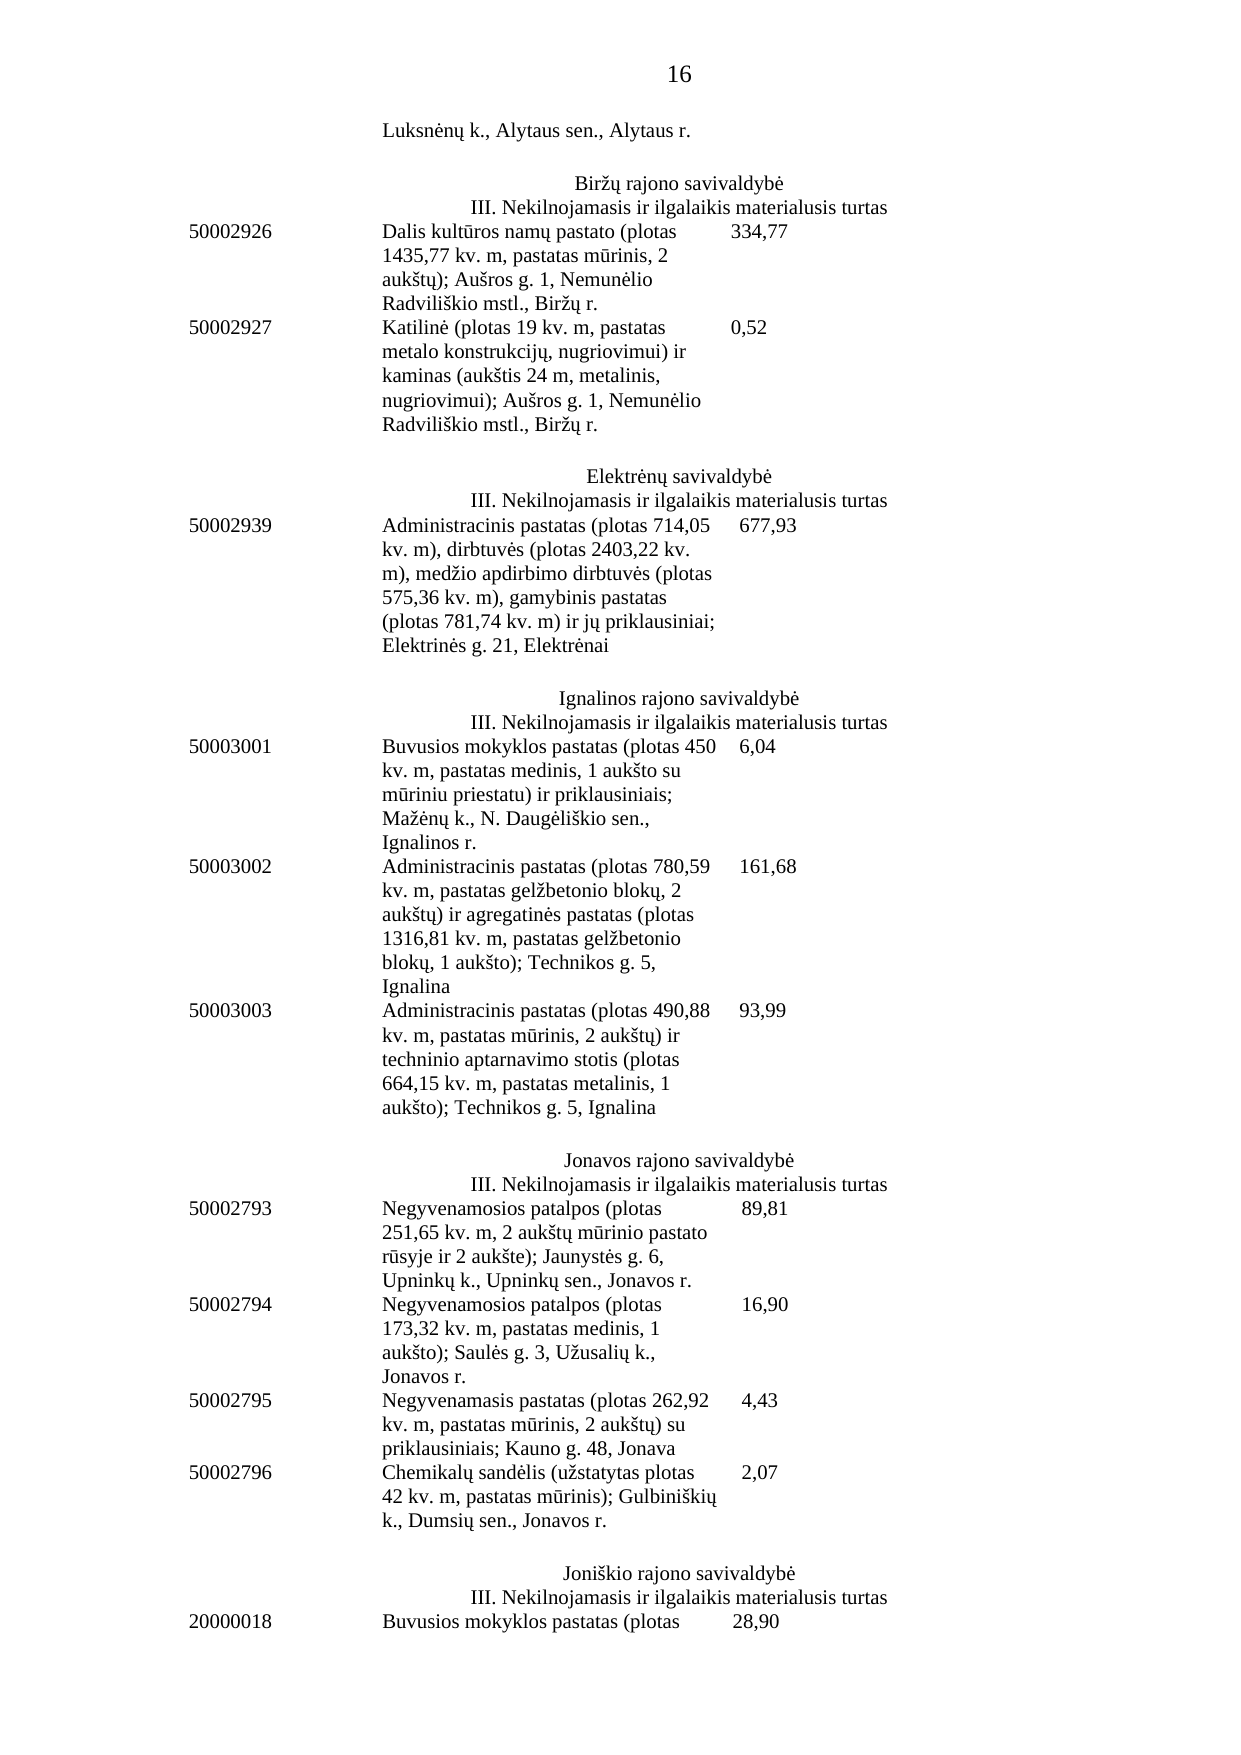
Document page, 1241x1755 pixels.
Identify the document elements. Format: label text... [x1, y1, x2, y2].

table_header Jonavos rajono savivaldybė [177, 1148, 1181, 1172]
table_header Elektrėnų savivaldybė [177, 464, 1181, 488]
table_cell III. Nekilnojamasis ir ilgalaikis materialusis turtas [177, 195, 1181, 219]
table_cell Negyvenamosios patalpos (plotas 251,65 kv. m, 2 aukštų mūrinio pastato rūsyje ir 2 aukšte); Jaunystės g. 6, Upninkų k., Upninkų sen., Jonavos r. [371, 1196, 730, 1292]
table_cell [177, 118, 371, 142]
table_cell 334,77 [719, 219, 1181, 315]
table_cell 50003003 [177, 999, 371, 1119]
table_cell 50002794 [177, 1292, 371, 1388]
table_cell 20000018 [177, 1609, 371, 1633]
table_cell 50002795 [177, 1388, 371, 1460]
table_cell 161,68 [728, 854, 1181, 998]
table_cell III. Nekilnojamasis ir ilgalaikis materialusis turtas [177, 1172, 1181, 1196]
table_cell Buvusios mokyklos pastatas (plotas [371, 1609, 721, 1633]
table_cell Chemikalų sandėlis (užstatytas plotas 42 kv. m, pastatas mūrinis); Gulbiniškių k., Dumsių sen., Jonavos r. [371, 1460, 730, 1532]
table_cell 6,04 [728, 734, 1181, 854]
table_cell Negyvenamasis pastatas (plotas 262,92 kv. m, pastatas mūrinis, 2 aukštų) su priklausiniais; Kauno g. 48, Jonava [371, 1388, 730, 1460]
table_cell 0,52 [719, 315, 1181, 436]
table_cell 50002793 [177, 1196, 371, 1292]
table_cell 50003002 [177, 854, 371, 998]
table_cell 677,93 [728, 513, 1181, 657]
table_cell Buvusios mokyklos pastatas (plotas 450 kv. m, pastatas medinis, 1 aukšto su mūriniu priestatu) ir priklausiniais; Mažėnų k., N. Daugėliškio sen., Ignalinos r. [371, 734, 728, 854]
table_cell [723, 118, 1181, 142]
table_cell 4,43 [730, 1388, 1181, 1460]
table_header Ignalinos rajono savivaldybė [177, 686, 1181, 710]
table_cell 50002939 [177, 513, 371, 657]
table_cell 50002796 [177, 1460, 371, 1532]
table_cell Administracinis pastatas (plotas 714,05 kv. m), dirbtuvės (plotas 2403,22 kv. m), medžio apdirbimo dirbtuvės (plotas 575,36 kv. m), gamybinis pastatas (plotas 781,74 kv. m) ir jų priklausiniai; Elektrinės g. 21, Elektrėnai [371, 513, 728, 657]
table_cell 50002927 [177, 315, 371, 436]
table_cell III. Nekilnojamasis ir ilgalaikis materialusis turtas [177, 710, 1181, 734]
table_cell 93,99 [728, 999, 1181, 1119]
table_cell Katilinė (plotas 19 kv. m, pastatas metalo konstrukcijų, nugriovimui) ir kaminas (aukštis 24 m, metalinis, nugriovimui); Aušros g. 1, Nemunėlio Radviliškio mstl., Biržų r. [371, 315, 719, 436]
table_cell 50003001 [177, 734, 371, 854]
table_cell Luksnėnų k., Alytaus sen., Alytaus r. [371, 118, 723, 142]
table_cell Administracinis pastatas (plotas 490,88 kv. m, pastatas mūrinis, 2 aukštų) ir techninio aptarnavimo stotis (plotas 664,15 kv. m, pastatas metalinis, 1 aukšto); Technikos g. 5, Ignalina [371, 999, 728, 1119]
table_cell Negyvenamosios patalpos (plotas 173,32 kv. m, pastatas medinis, 1 aukšto); Saulės g. 3, Užusalių k., Jonavos r. [371, 1292, 730, 1388]
table_cell Dalis kultūros namų pastato (plotas 1435,77 kv. m, pastatas mūrinis, 2 aukštų); Aušros g. 1, Nemunėlio Radviliškio mstl., Biržų r. [371, 219, 719, 315]
table_cell 28,90 [721, 1609, 1181, 1633]
table_cell III. Nekilnojamasis ir ilgalaikis materialusis turtas [177, 489, 1181, 512]
table_header Biržų rajono savivaldybė [177, 171, 1181, 195]
table_cell III. Nekilnojamasis ir ilgalaikis materialusis turtas [177, 1585, 1181, 1609]
table_cell 16,90 [730, 1292, 1181, 1388]
table_cell 50002926 [177, 219, 371, 315]
table_cell 2,07 [730, 1460, 1181, 1532]
table_cell Administracinis pastatas (plotas 780,59 kv. m, pastatas gelžbetonio blokų, 2 aukštų) ir agregatinės pastatas (plotas 1316,81 kv. m, pastatas gelžbetonio blokų, 1 aukšto); Technikos g. 5, Ignalina [371, 854, 728, 998]
table_header Joniškio rajono savivaldybė [177, 1561, 1181, 1585]
table_cell 89,81 [730, 1196, 1181, 1292]
